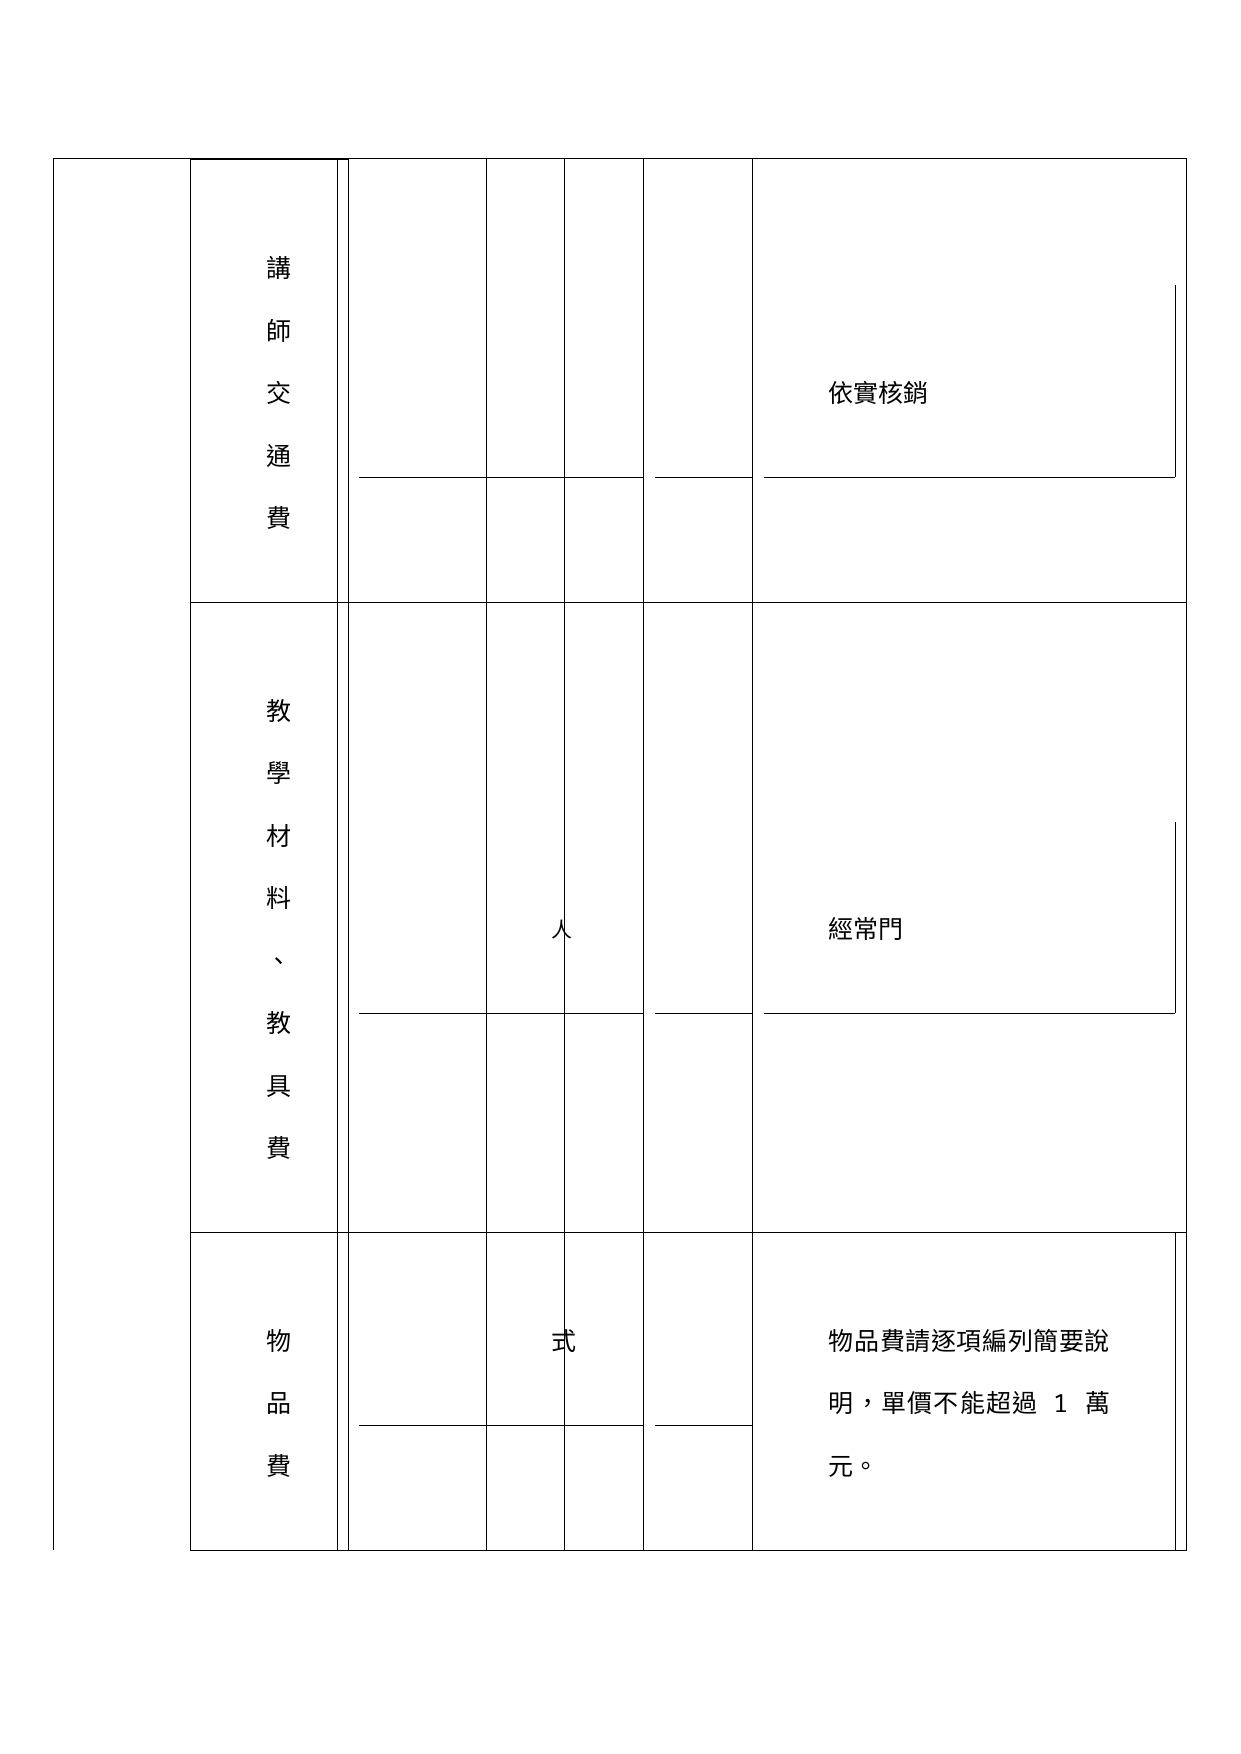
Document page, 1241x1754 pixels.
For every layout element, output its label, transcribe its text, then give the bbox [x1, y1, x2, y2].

table_cell 依實核銷 [753, 159, 1186, 602]
table_cell [644, 603, 752, 1232]
table_cell 物品費 [191, 1233, 337, 1550]
table_cell 教學材料、教具費 [191, 603, 337, 1232]
table_cell 式 [487, 1233, 564, 1425]
table_cell [487, 478, 564, 602]
table_cell [54, 159, 190, 1550]
table_cell [487, 159, 564, 477]
table_cell [338, 1233, 348, 1550]
table_cell [338, 160, 348, 602]
table_cell [565, 1426, 643, 1550]
table_cell [349, 159, 486, 602]
table_cell [1176, 1233, 1186, 1550]
table_cell 式 [487, 1426, 564, 1550]
table_cell [338, 603, 348, 1232]
table_cell 講師交通費 [191, 160, 337, 602]
table_cell [565, 603, 643, 1013]
table_cell [644, 1233, 752, 1550]
table_cell [644, 159, 752, 602]
table_cell [565, 159, 643, 477]
table_cell [565, 1014, 643, 1232]
table_cell 人 [487, 603, 564, 1013]
table_cell [565, 1233, 643, 1425]
table_cell 經常門 [753, 603, 1186, 1232]
table_cell [565, 478, 643, 602]
table_cell [349, 603, 486, 1232]
table_cell 物品費請逐項編列簡要說明，單價不能超過 1 萬元。 [753, 1233, 1175, 1550]
table_cell 人 [487, 1014, 564, 1232]
table_cell [349, 1233, 486, 1550]
